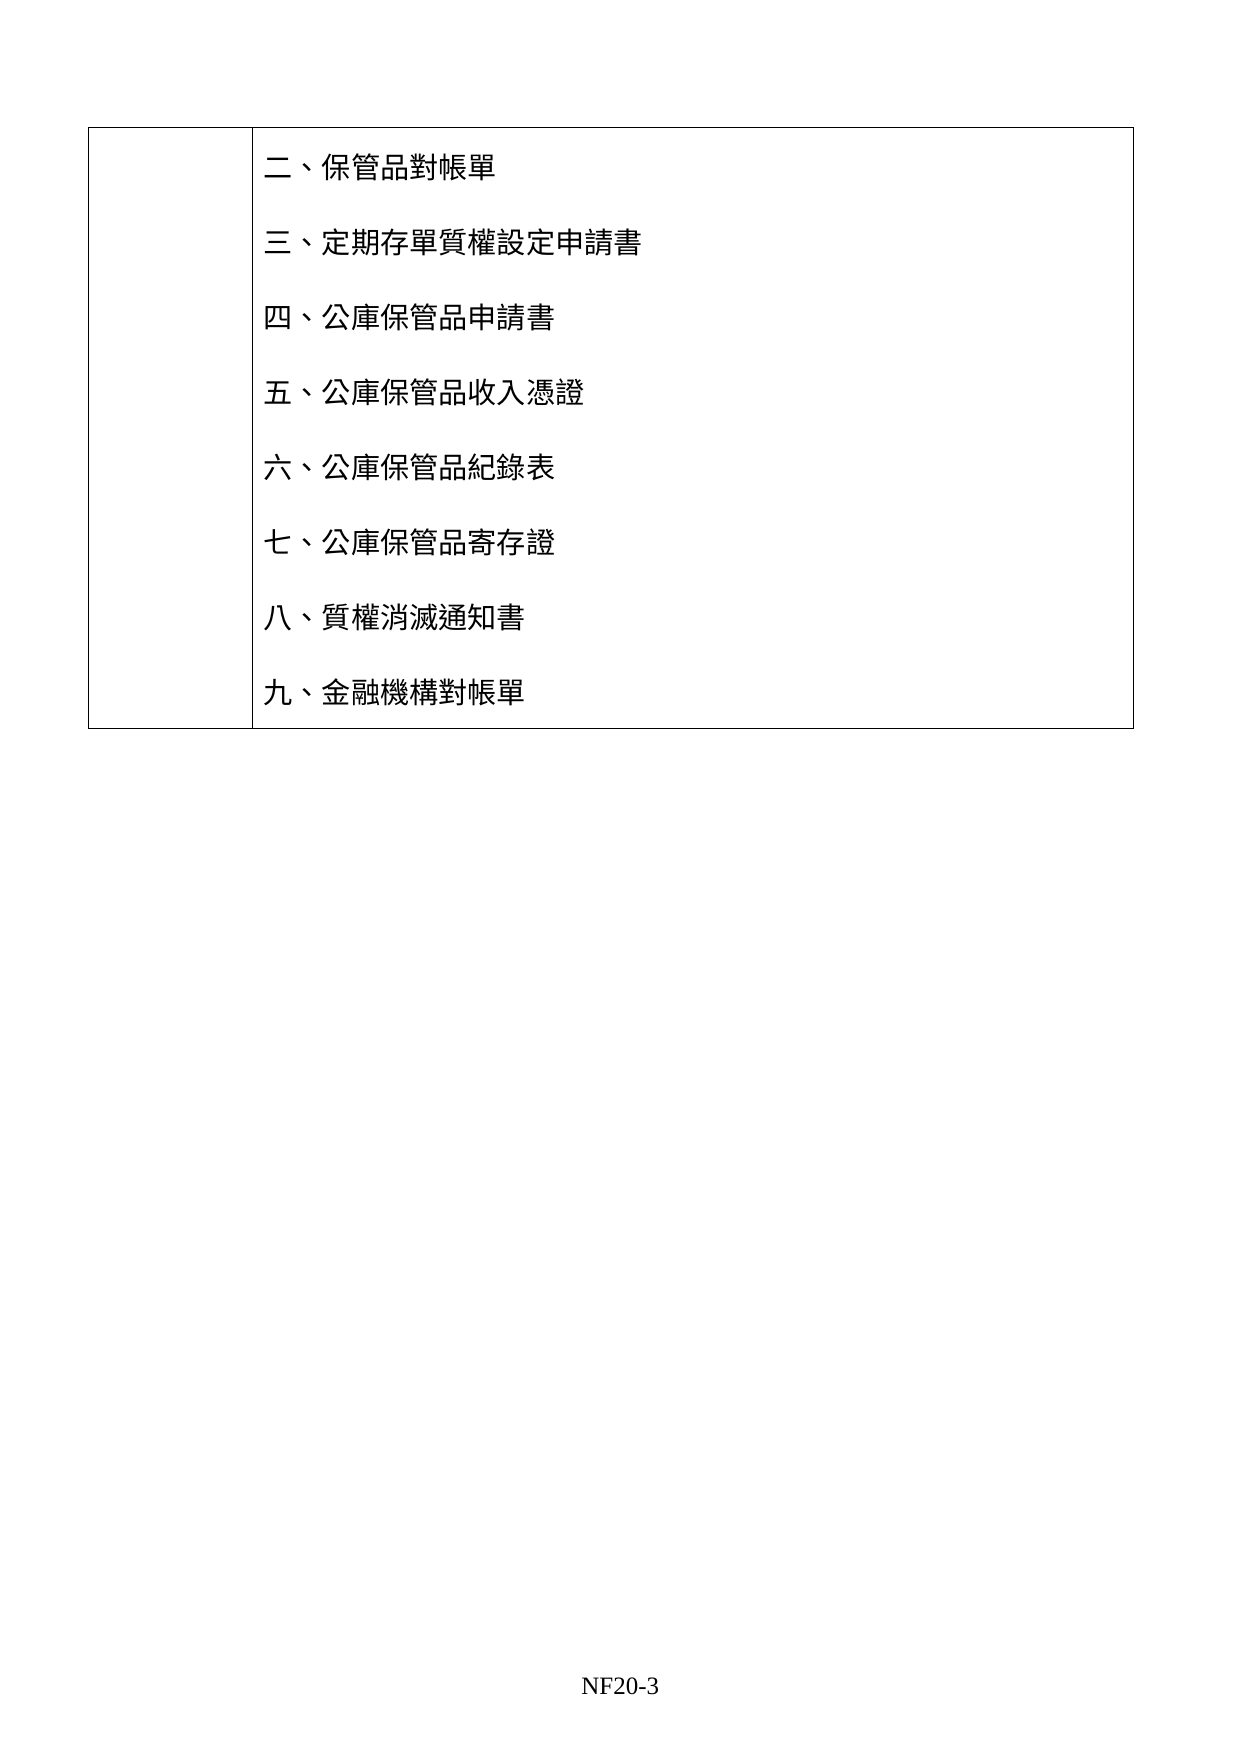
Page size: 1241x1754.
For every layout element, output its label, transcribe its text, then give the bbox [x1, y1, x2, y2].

table_cell [89, 128, 252, 728]
table_cell 二、保管品對帳單 三、定期存單質權設定申請書 四、公庫保管品申請書 五、公庫保管品收入憑證 六、公庫保管品紀錄表 七、公庫保管品寄存證 八、質權消滅通知書 九、金融機構對帳單 [253, 128, 1133, 728]
